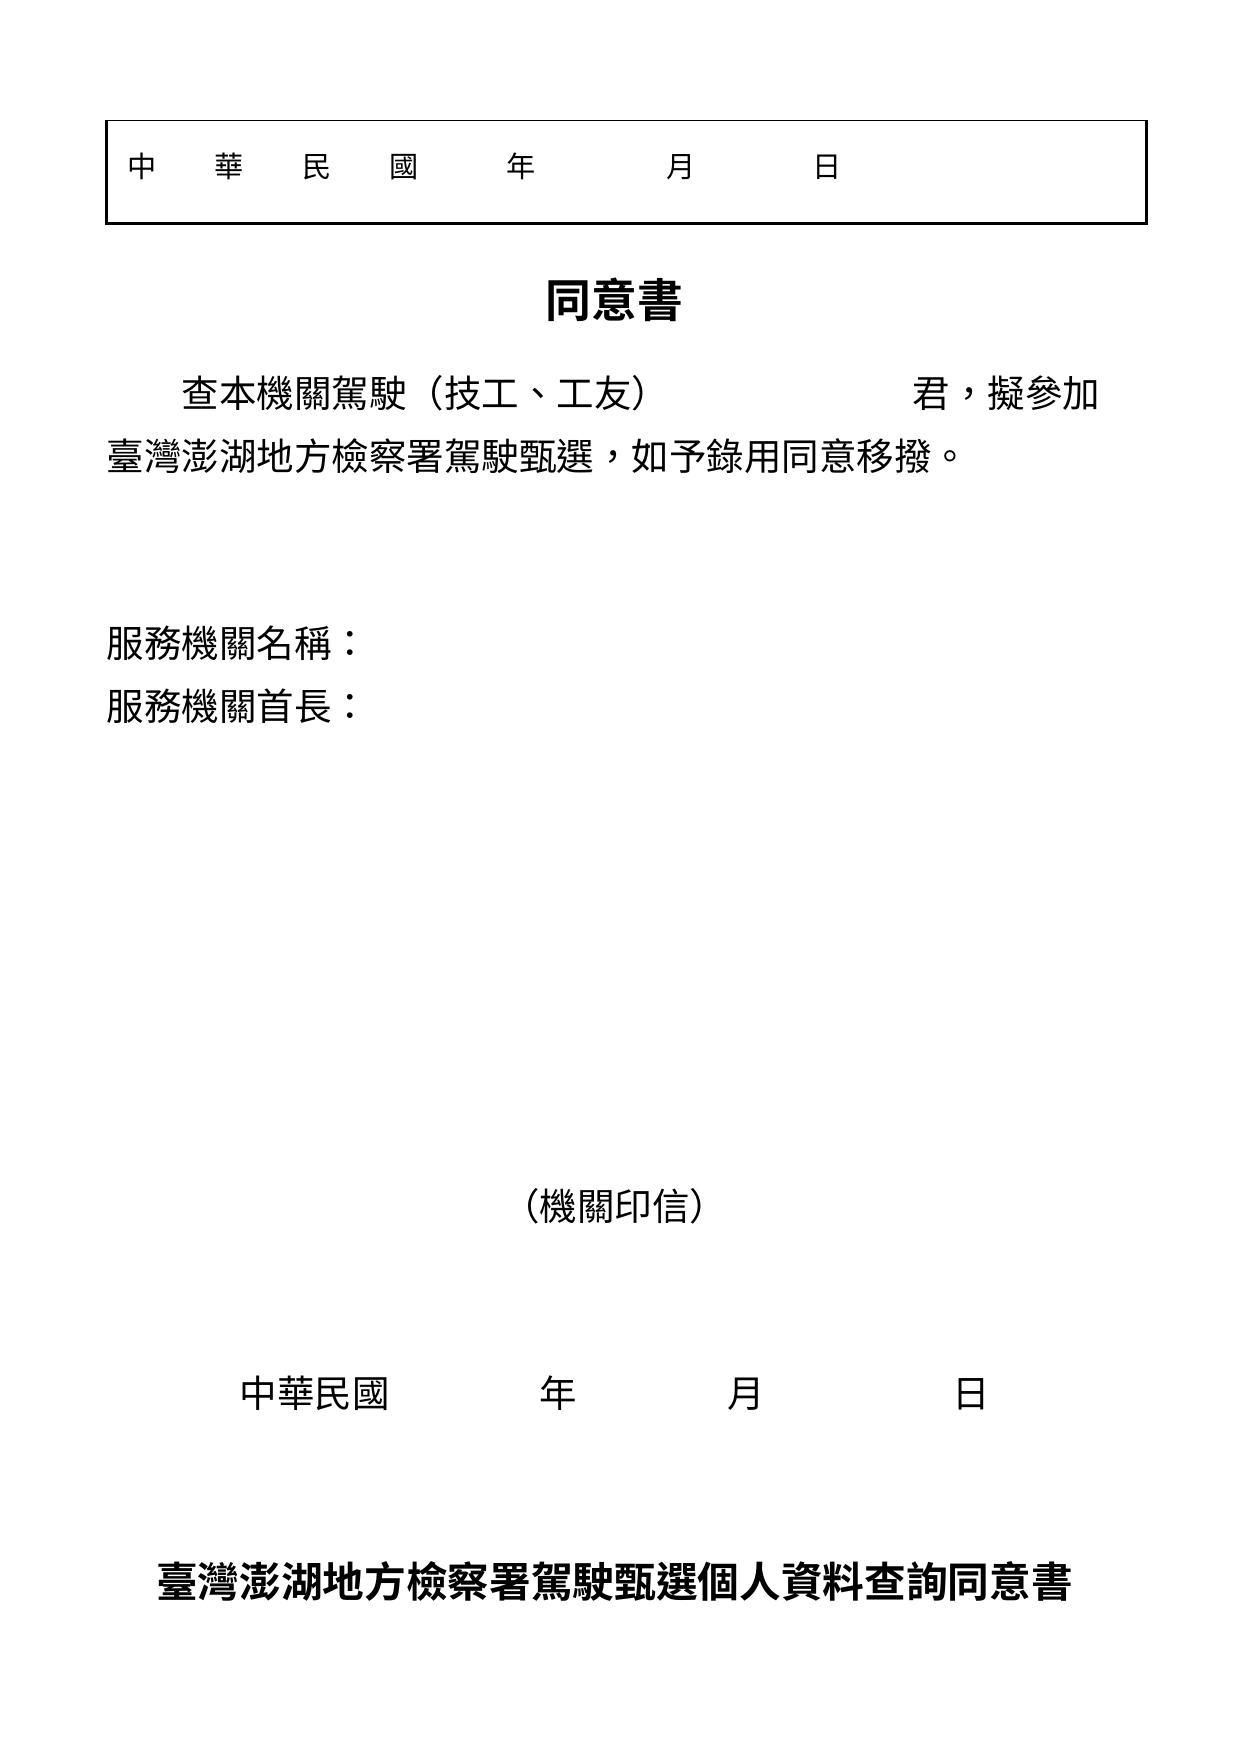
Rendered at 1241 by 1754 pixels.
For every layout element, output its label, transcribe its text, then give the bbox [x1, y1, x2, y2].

text 查本機關駕駛（技工、工友） 君，擬參加臺灣澎湖地方檢察署駕駛甄選，如予錄用同意移撥。 [106, 350, 1122, 475]
text 中華民國 年 月 日 [106, 1350, 1122, 1412]
text 服務機關名稱： [106, 600, 1122, 662]
text 同意書 [106, 225, 1122, 350]
text 臺灣澎湖地方檢察署駕駛甄選個人資料查詢同意書 [106, 1537, 1122, 1600]
text （機關印信） [106, 1162, 1122, 1225]
table_cell 中 華 民 國 年 月 日 [108, 121, 1145, 222]
text 服務機關首長： [106, 662, 1122, 725]
